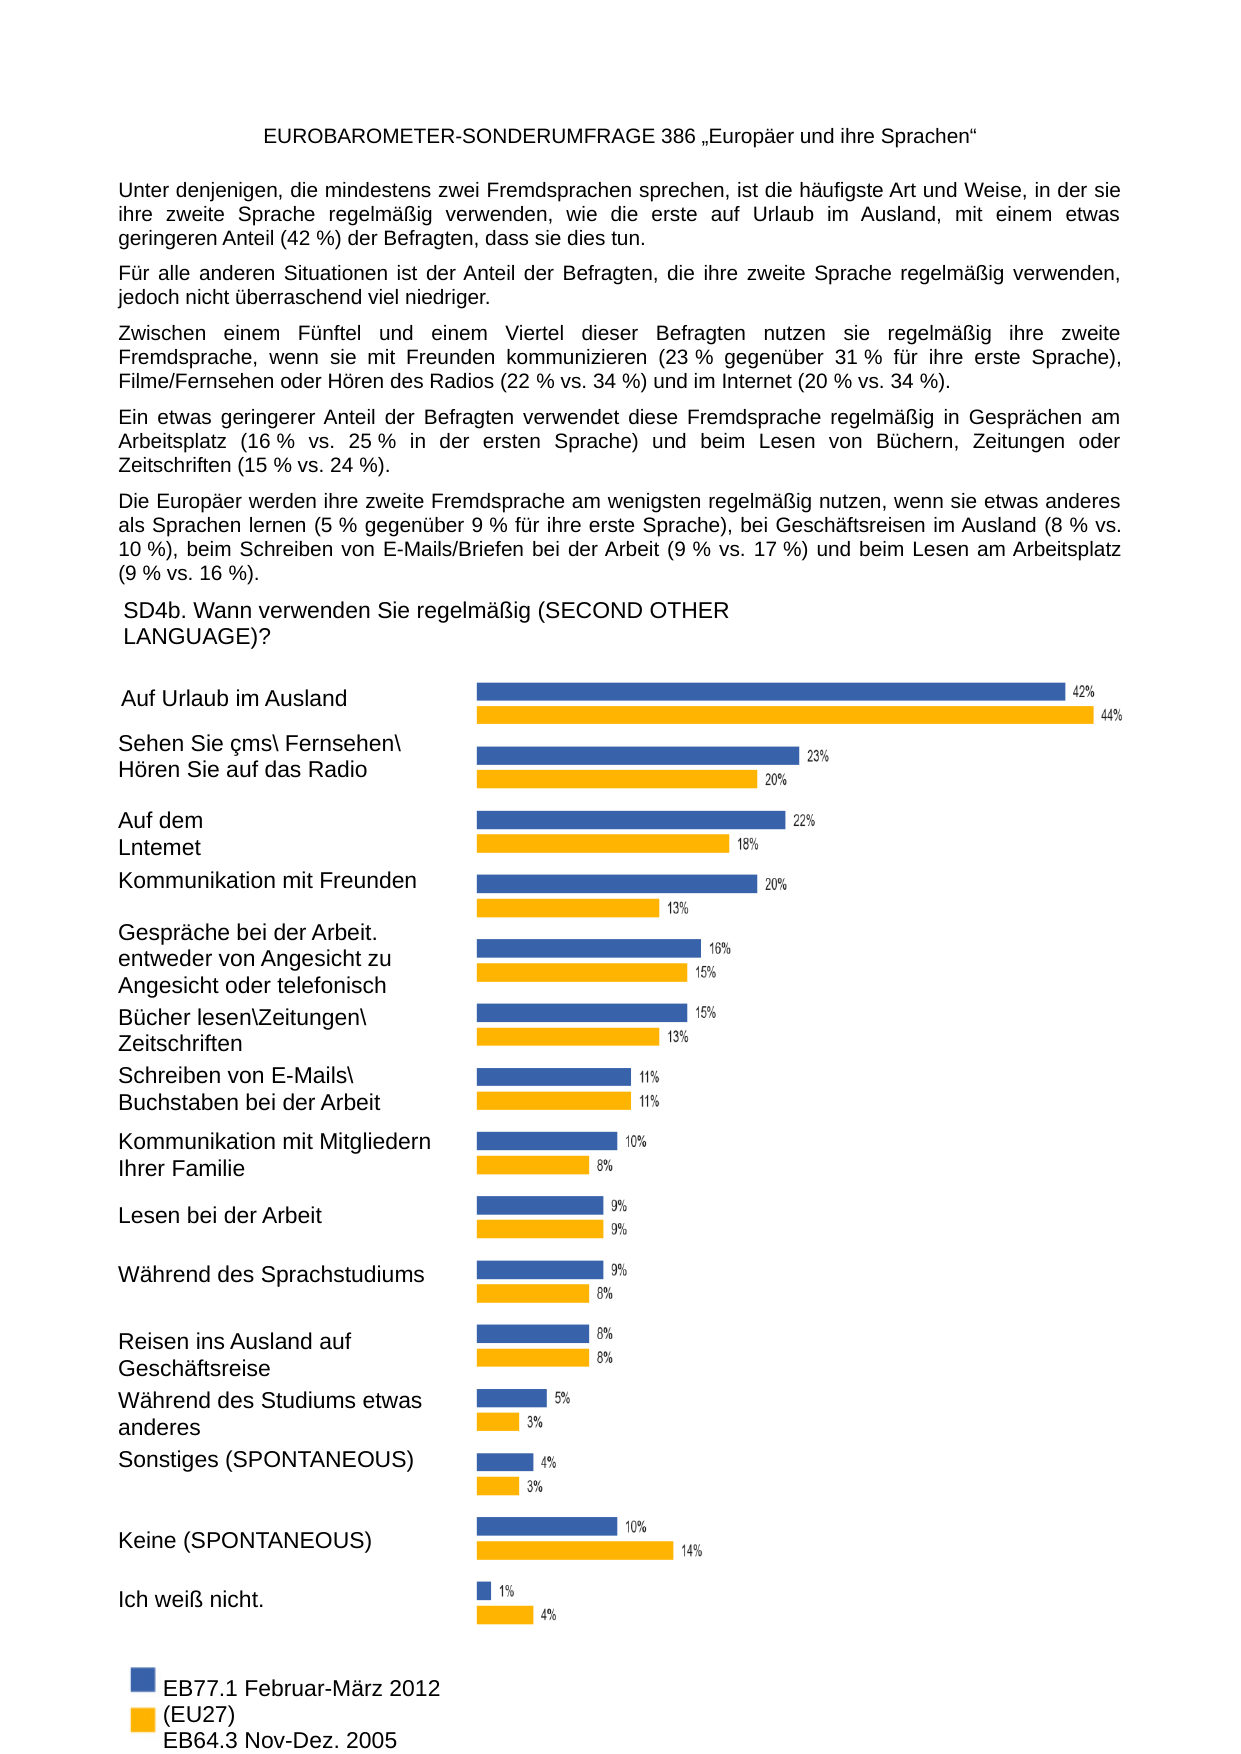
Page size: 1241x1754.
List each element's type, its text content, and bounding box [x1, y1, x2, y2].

picture [470, 655, 1133, 1631]
text Zwischen einem Fünftel und einem Viertel dieser Befragten nutzen sie regelmäßig ihre zweite Fremdsprache, wenn sie mit Freunden kommunizieren (23 % gegenüber 31 % für ihre erste Sprache), Filme/Fernsehen oder Hören des Radios (22 % vs. 34 %) und im Internet (20 % vs. 34 %). [118, 321, 1122, 393]
text Unter denjenigen, die mindestens zwei Fremdsprachen sprechen, ist die häufigste Art und Weise, in der sie ihre zweite Sprache regelmäßig verwenden, wie die erste auf Urlaub im Ausland, mit einem etwas geringeren Anteil (42 %) der Befragten, dass sie dies tun. [118, 177, 1122, 249]
text Für alle anderen Situationen ist der Anteil der Befragten, die ihre zweite Sprache regelmäßig verwenden, jedoch nicht überraschend viel niedriger. [118, 261, 1122, 309]
text Die Europäer werden ihre zweite Fremdsprache am wenigsten regelmäßig nutzen, wenn sie etwas anderes als Sprachen lernen (5 % gegenüber 9 % für ihre erste Sprache), bei Geschäftsreisen im Ausland (8 % vs. 10 %), beim Schreiben von E-Mails/Briefen bei der Arbeit (9 % vs. 17 %) und beim Lesen am Arbeitsplatz (9 % vs. 16 %). [118, 488, 1122, 584]
text Ein etwas geringerer Anteil der Befragten verwendet diese Fremdsprache regelmäßig in Gesprächen am Arbeitsplatz (16 % vs. 25 % in der ersten Sprache) und beim Lesen von Büchern, Zeitungen oder Zeitschriften (15 % vs. 24 %). [118, 405, 1122, 477]
picture [118, 1659, 163, 1751]
text Jeder zehnte Europäer (10 %) verwendet in keiner Situation ihre zweite Fremdsprache, verglichen mit 6 % in ihrer ersten Sprache. [118, 596, 1122, 644]
